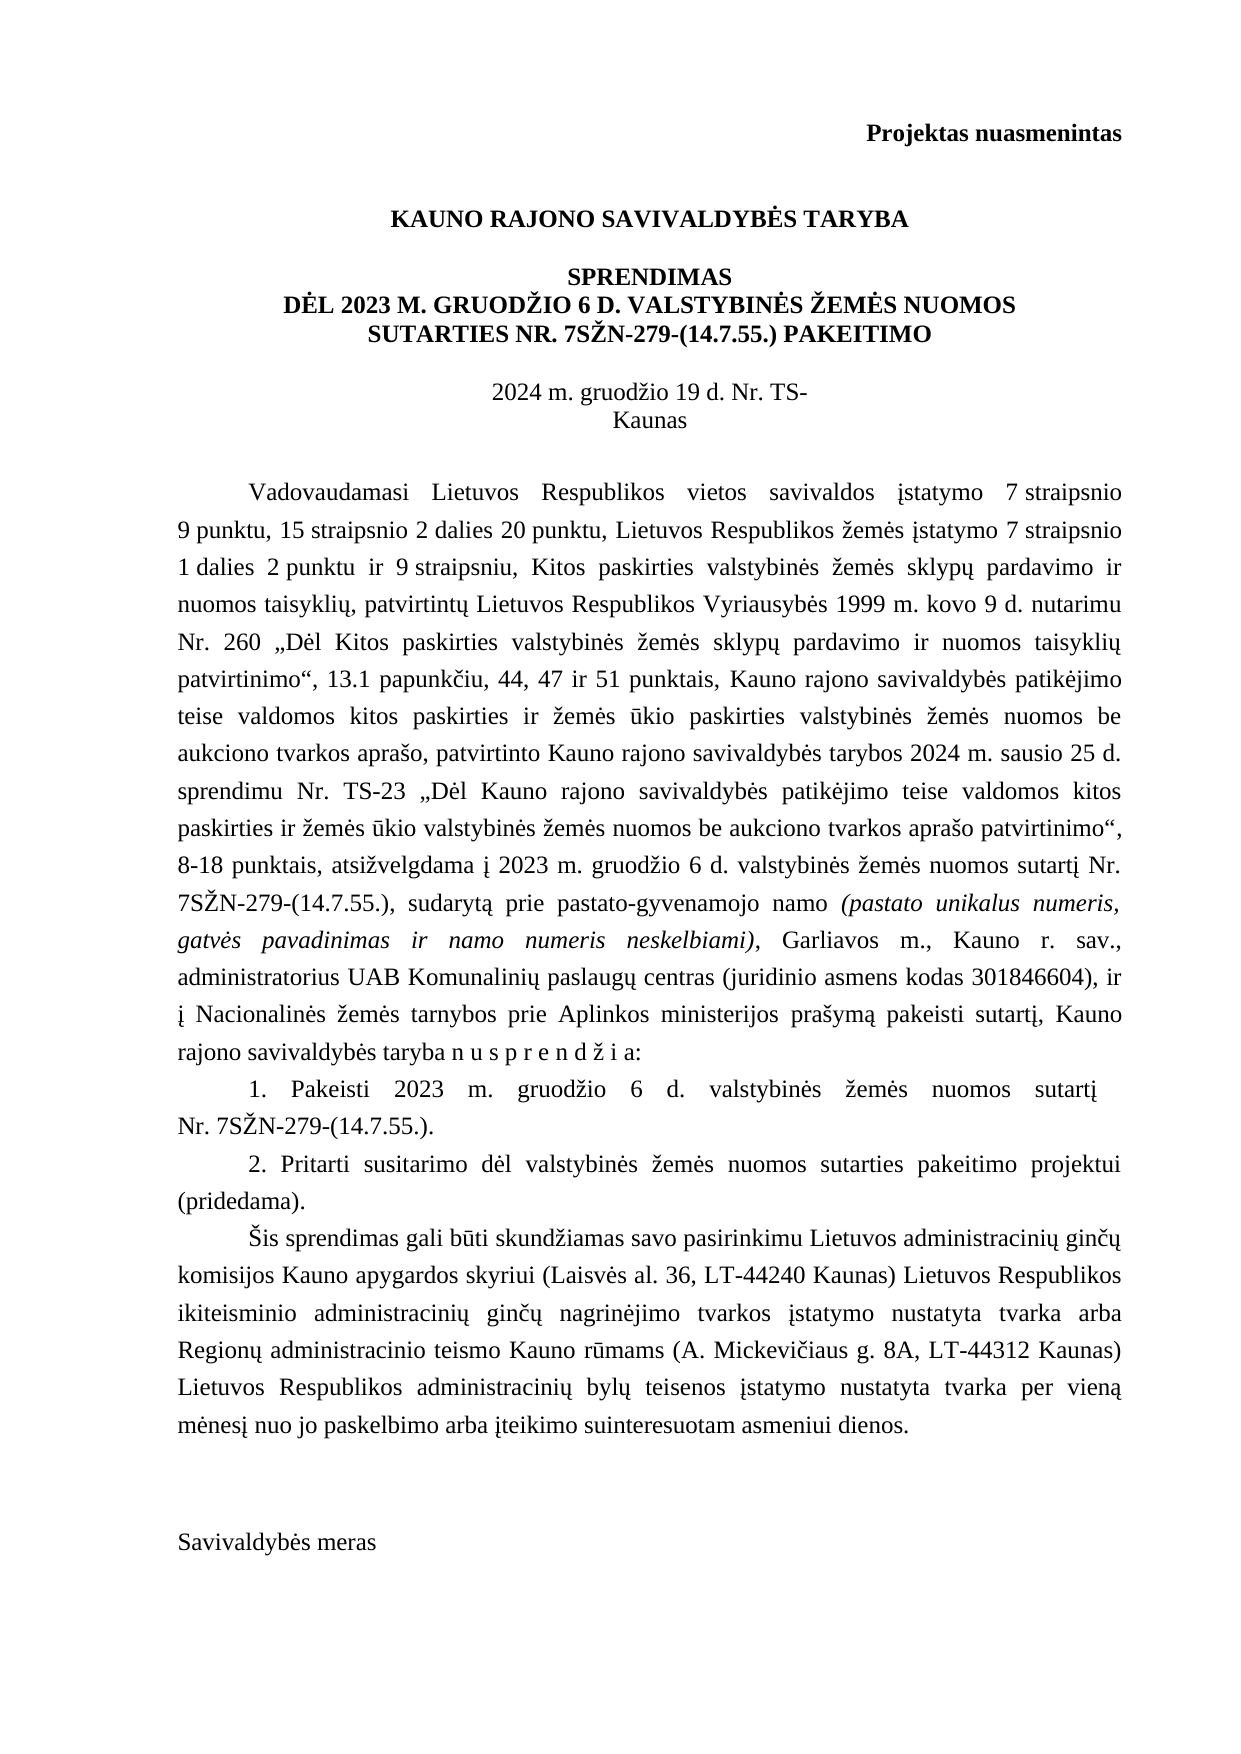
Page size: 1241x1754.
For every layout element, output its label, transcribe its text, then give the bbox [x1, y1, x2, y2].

text Projektas nuasmenintas [852, 118, 1122, 147]
text 2. Pritarti susitarimo dėl valstybinės žemės nuomos sutarties pakeitimo projektui (pridedama). [177, 1149, 1122, 1215]
text SPRENDIMAS [177, 262, 1122, 291]
text 2024 m. gruodžio 19 d. Nr. TS- [177, 377, 1122, 406]
text Šis sprendimas gali būti skundžiamas savo pasirinkimu Lietuvos administracinių ginčų komisijos Kauno apygardos skyriui (Laisvės al. 36, LT-44240 Kaunas) Lietuvos Respublikos ikiteisminio administracinių ginčų nagrinėjimo tvarkos įstatymo nustatyta tvarka arba Regionų administracinio teismo Kauno rūmams (A. Mickevičiaus g. 8A, LT-44312 Kaunas) Lietuvos Respublikos administracinių bylų teisenos įstatymo nustatyta tvarka per vieną mėnesį nuo jo paskelbimo arba įteikimo suinteresuotam asmeniui dienos. [177, 1223, 1122, 1438]
text KAUNO RAJONO SAVIVALDYBĖS TARYBA [177, 204, 1122, 233]
text Kaunas [177, 406, 1122, 434]
text SUTARTIES NR. 7SŽN-279-(14.7.55.) PAKEITIMO [177, 319, 1122, 348]
text Vadovaudamasi Lietuvos Respublikos vietos savivaldos įstatymo 7 straipsnio 9 punktu, 15 straipsnio 2 dalies 20 punktu, Lietuvos Respublikos žemės įstatymo 7 straipsnio 1 dalies 2 punktu ir 9 straipsniu, Kitos paskirties valstybinės žemės sklypų pardavimo ir nuomos taisyklių, patvirtintų Lietuvos Respublikos Vyriausybės 1999 m. kovo 9 d. nutarimu Nr. 260 „Dėl Kitos paskirties valstybinės žemės sklypų pardavimo ir nuomos taisyklių patvirtinimo“, 13.1 papunkčiu, 44, 47 ir 51 punktais, Kauno rajono savivaldybės patikėjimo teise valdomos kitos paskirties ir žemės ūkio paskirties valstybinės žemės nuomos be aukciono tvarkos aprašo, patvirtinto Kauno rajono savivaldybės tarybos 2024 m. sausio 25 d. sprendimu Nr. TS-23 „Dėl Kauno rajono savivaldybės patikėjimo teise valdomos kitos paskirties ir žemės ūkio valstybinės žemės nuomos be aukciono tvarkos aprašo patvirtinimo“, 8-18 punktais, atsižvelgdama į 2023 m. gruodžio 6 d. valstybinės žemės nuomos sutartį Nr. 7SŽN-279-(14.7.55.), sudarytą prie pastato-gyvenamojo namo (pastato unikalus numeris, gatvės pavadinimas ir namo numeris neskelbiami), Garliavos m., Kauno r. sav., administratorius UAB Komunalinių paslaugų centras (juridinio asmens kodas 301846604), ir į Nacionalinės žemės tarnybos prie Aplinkos ministerijos prašymą pakeisti sutartį, Kauno rajono savivaldybės taryba nusprendžia: [177, 477, 1122, 1066]
text DĖL 2023 M. GRUODŽIO 6 D. VALSTYBINĖS ŽEMĖS NUOMOS [177, 291, 1122, 319]
text Savivaldybės meras [177, 1527, 1122, 1556]
text 1. Pakeisti 2023 m. gruodžio 6 d. valstybinės žemės nuomos sutartį Nr. 7SŽN-279-(14.7.55.). [177, 1074, 1122, 1140]
